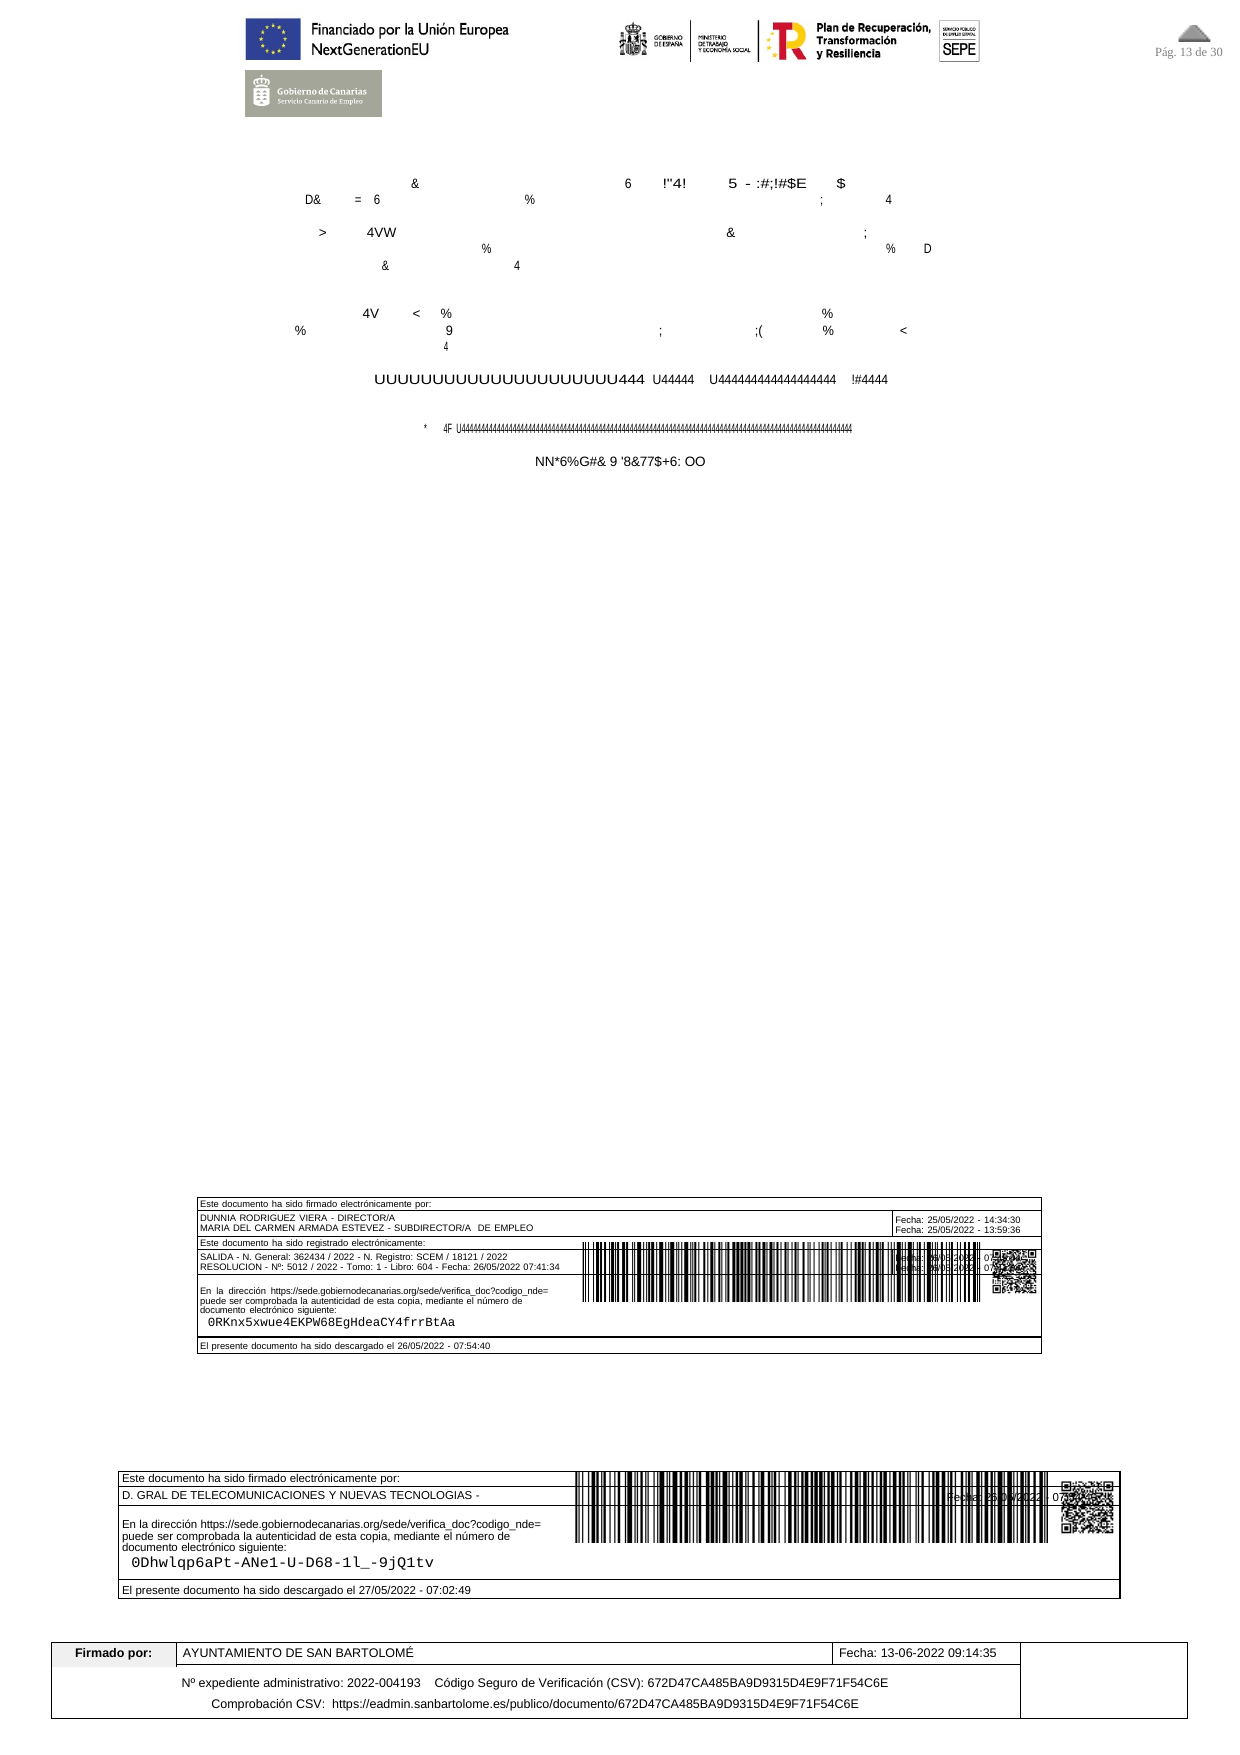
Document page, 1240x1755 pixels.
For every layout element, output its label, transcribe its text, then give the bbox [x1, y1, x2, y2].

picture [227, 9, 997, 67]
table_header Firmado por: [52, 1643, 176, 1664]
picture [582, 1275, 981, 1302]
table_header Este documento ha sido firmado electrónicamente por: [119, 1472, 575, 1486]
table_cell En la dirección https://sede.gobiernodecanarias.org/sede/verifica_doc?codigo_nde= puede ser comprobada la autenticidad de esta copia, mediante el número de documento electrónico siguiente: 0Dhwlqp6aPt-ANe1-U-D68-1l_-9jQ1tv [119, 1506, 1119, 1578]
text & 4 [294, 257, 1235, 273]
picture [582, 1242, 981, 1249]
table_cell El presente documento ha sido descargado el 26/05/2022 - 07:54:40 [198, 1338, 1041, 1352]
text % % D [294, 241, 1235, 256]
picture [1056, 1477, 1119, 1486]
picture [575, 1487, 943, 1505]
table_cell D. GRAL DE TELECOMUNICACIONES Y NUEVAS TECNOLOGIAS - [119, 1487, 575, 1505]
table_cell En la dirección https://sede.gobiernodecanarias.org/sede/verifica_doc?codigo_nde= puede ser comprobada la autenticidad de esta copia, mediante el número de documento electrónico siguiente: 0RKnx5xwue4EKPW68EgHdeaCY4frrBtAa [198, 1275, 1041, 1336]
text UUUUUUUUUUUUUUUUUUUUU444 U44444 U444444444444444444 !#4444 [42, 372, 1199, 387]
picture [582, 1250, 892, 1274]
text > 4VW & ; [42, 224, 1223, 240]
table_header Este documento ha sido firmado electrónicamente por: [198, 1198, 1041, 1210]
table_header [1021, 1643, 1187, 1718]
picture [245, 70, 382, 117]
table_header Fecha: 13-06-2022 09:14:35 [833, 1643, 1020, 1664]
text * 4F U4444444444444444444444444444444444444444444444444444444444444444444444444444444444444444444444444444 [42, 421, 1234, 436]
text 4 [294, 339, 1235, 354]
picture [1056, 1487, 1119, 1505]
picture [988, 1275, 1041, 1298]
text 4V < % % [42, 306, 1223, 322]
table_cell SALIDA - N. General: 362434 / 2022 - N. Registro: SCEM / 18121 / 2022 RESOLUCION - Nº: 5012 / 2022 - Tomo: 1 - Libro: 604 - Fecha: 26/05/2022 07:41:34 [198, 1250, 582, 1274]
table_cell El presente documento ha sido descargado el 27/05/2022 - 07:02:49 [119, 1580, 1119, 1597]
picture [575, 1472, 1048, 1486]
table_cell DUNNIA RODRIGUEZ VIERA - DIRECTOR/A MARIA DEL CARMEN ARMADA ESTEVEZ - SUBDIRECTOR/A DE EMPLEO [198, 1211, 892, 1236]
picture [944, 1487, 1048, 1505]
table_cell Nº expediente administrativo: 2022-004193 Código Seguro de Verificación (CSV): 672D47CA485BA9D9315D4E9F71F54C6E Comprobación CSV: https://eadmin.sanbartolome.es/publico/documento/672D47CA485BA9D9315D4E9F71F54C6E [52, 1665, 1020, 1718]
table_header AYUNTAMIENTO DE SAN BARTOLOMÉ [177, 1643, 832, 1664]
picture [1056, 1506, 1119, 1539]
text & 6 !"4! 5 - :#;!#$E $ [294, 176, 1235, 191]
table_cell Fecha: 25/05/2022 - 14:34:30 Fecha: 25/05/2022 - 13:59:36 [893, 1211, 1041, 1236]
text NN*6%G#& 9 '8&77$+6: OO [42, 453, 1199, 469]
picture [575, 1506, 1048, 1543]
picture [1177, 25, 1211, 42]
picture [893, 1250, 981, 1274]
picture [988, 1250, 1041, 1274]
table_cell Este documento ha sido registrado electrónicamente: [198, 1237, 1041, 1248]
text D& = 6 % ; 4 [294, 192, 1235, 207]
text % 9 ; ;( % < [294, 322, 1235, 338]
